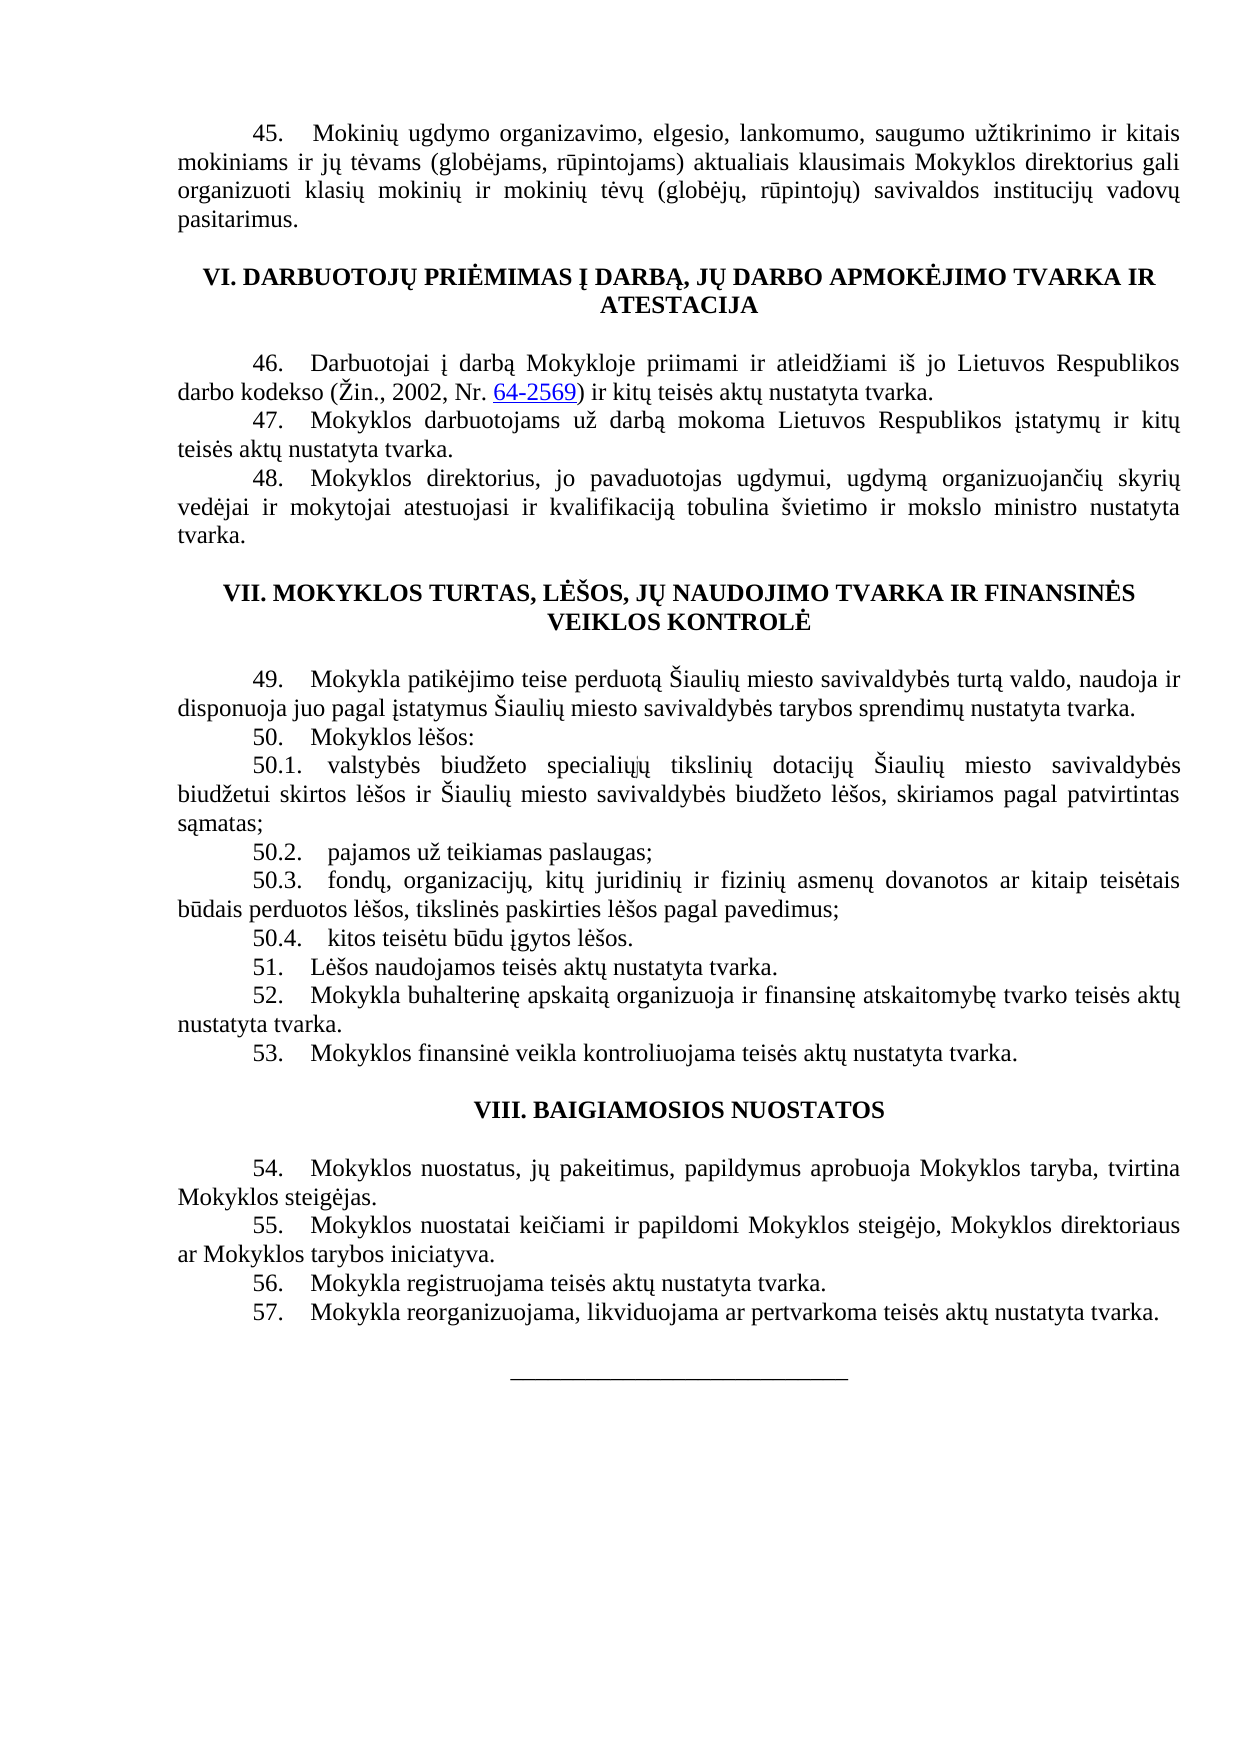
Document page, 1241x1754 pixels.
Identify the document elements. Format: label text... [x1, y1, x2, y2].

text VIII. BAIGIAMOSIOS NUOSTATOS [177, 1096, 1181, 1124]
text 51. Lėšos naudojamos teisės aktų nustatyta tvarka. [177, 952, 1181, 981]
text 50.2. pajamos už teikiamas paslaugas; [177, 837, 1181, 866]
text VI. DARBUOTOJŲ PRIĖMIMAS Į DARBĄ, JŲ DARBO APMOKĖJIMO TVARKA IR ATESTACIJA [177, 262, 1181, 319]
text 50. Mokyklos lėšos: [177, 722, 1181, 751]
text 57. Mokykla reorganizuojama, likviduojama ar pertvarkoma teisės aktų nustatyta tvarka. [177, 1297, 1181, 1326]
text 47. Mokyklos darbuotojams už darbą mokoma Lietuvos Respublikos įstatymų ir kitų teisės aktų nustatyta tvarka. [177, 406, 1181, 463]
text VII. MOKYKLOS TURTAS, LĖŠOS, JŲ NAUDOJIMO TVARKA IR FINANSINĖS VEIKLOS KONTROLĖ [177, 578, 1181, 636]
text 53. Mokyklos finansinė veikla kontroliuojama teisės aktų nustatyta tvarka. [177, 1038, 1181, 1067]
text 46. Darbuotojai į darbą Mokykloje priimami ir atleidžiami iš jo Lietuvos Respublikos darbo kodekso (Žin., 2002, Nr. 64-2569) ir kitų teisės aktų nustatyta tvarka. [177, 348, 1181, 406]
text 56. Mokykla registruojama teisės aktų nustatyta tvarka. [177, 1268, 1181, 1297]
text ___________________________ [177, 1354, 1181, 1383]
text 50.3. fondų, organizacijų, kitų juridinių ir fizinių asmenų dovanotos ar kitaip teisėtais būdais perduotos lėšos, tikslinės paskirties lėšos pagal pavedimus; [177, 866, 1181, 923]
text 50.4. kitos teisėtu būdu įgytos lėšos. [177, 923, 1181, 952]
text 45. Mokinių ugdymo organizavimo, elgesio, lankomumo, saugumo užtikrinimo ir kitais mokiniams ir jų tėvams (globėjams, rūpintojams) aktualiais klausimais Mokyklos direktorius gali organizuoti klasių mokinių ir mokinių tėvų (globėjų, rūpintojų) savivaldos institucijų vadovų pasitarimus. [177, 118, 1181, 233]
text 55. Mokyklos nuostatai keičiami ir papildomi Mokyklos steigėjo, Mokyklos direktoriaus ar Mokyklos tarybos iniciatyva. [177, 1211, 1181, 1268]
text 48. Mokyklos direktorius, jo pavaduotojas ugdymui, ugdymą organizuojančių skyrių vedėjai ir mokytojai atestuojasi ir kvalifikaciją tobulina švietimo ir mokslo ministro nustatyta tvarka. [177, 463, 1181, 549]
text 54. Mokyklos nuostatus, jų pakeitimus, papildymus aprobuoja Mokyklos taryba, tvirtina Mokyklos steigėjas. [177, 1153, 1181, 1211]
text 50.1. valstybės biudžeto specialiųjų tikslinių dotacijų Šiaulių miesto savivaldybės biudžetui skirtos lėšos ir Šiaulių miesto savivaldybės biudžeto lėšos, skiriamos pagal patvirtintas sąmatas; [177, 751, 1181, 837]
text 49. Mokykla patikėjimo teise perduotą Šiaulių miesto savivaldybės turtą valdo, naudoja ir disponuoja juo pagal įstatymus Šiaulių miesto savivaldybės tarybos sprendimų nustatyta tvarka. [177, 664, 1181, 722]
text 52. Mokykla buhalterinę apskaitą organizuoja ir finansinę atskaitomybę tvarko teisės aktų nustatyta tvarka. [177, 981, 1181, 1038]
